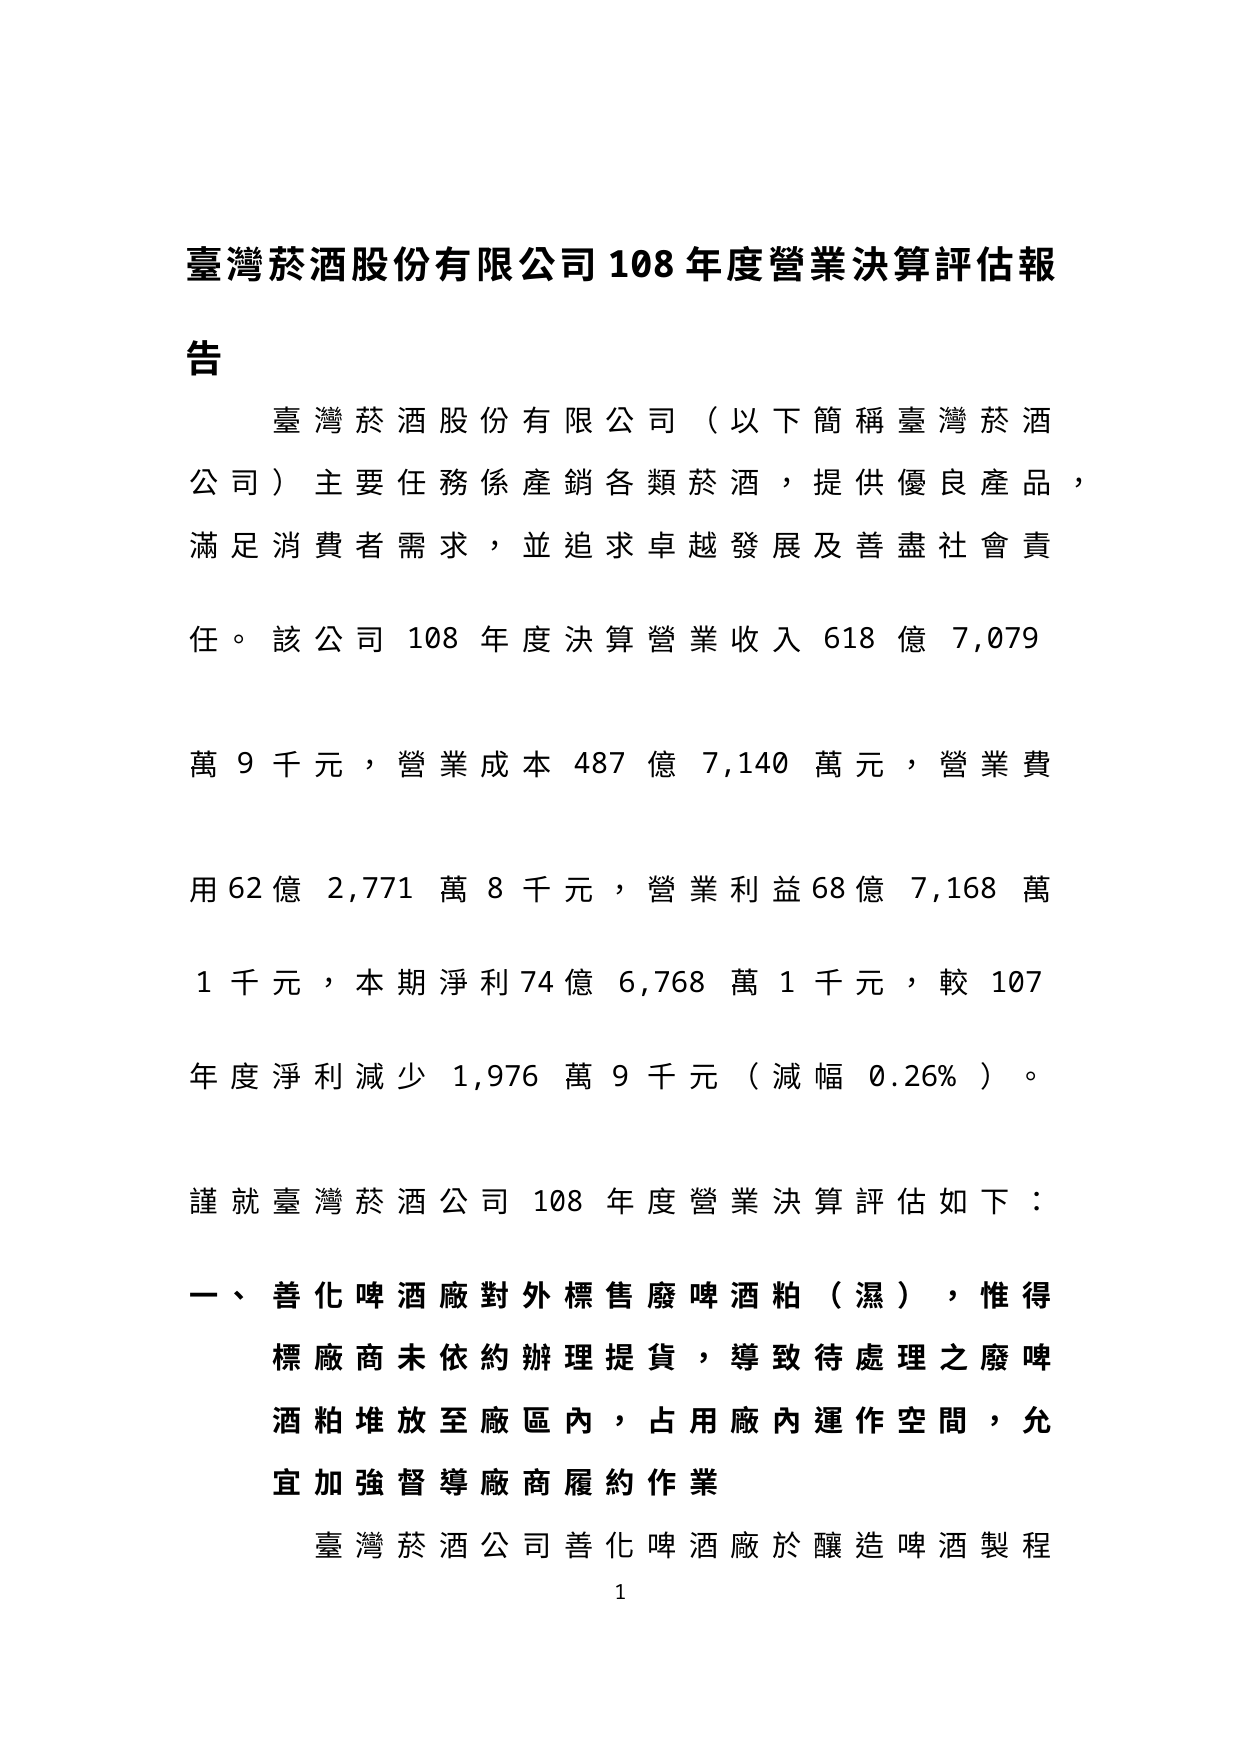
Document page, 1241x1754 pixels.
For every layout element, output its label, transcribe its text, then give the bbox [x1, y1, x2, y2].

text 一、善化啤酒廠對外標售廢啤酒粕（濕），惟得標廠商未依約辦理提貨，導致待處理之廢啤酒粕堆放至廠區內，占用廠內運作空間，允宜加強督導廠商履約作業 [183, 1252, 1058, 1502]
text 臺灣菸酒股份有限公司108年度營業決算評估報告 [183, 189, 1058, 377]
text 臺灣菸酒股份有限公司（以下簡稱臺灣菸酒公司）主要任務係產銷各類菸酒，提供優良產品，滿足消費者需求，並追求卓越發展及善盡社會責任。該公司108年度決算營業收入618億7,079萬9千元，營業成本487億7,140萬元，營業費用62億2,771萬8千元，營業利益68億7,168萬1千元，本期淨利74億6,768萬1千元，較107年度淨利減少1,976萬9千元（減幅0.26%）。謹就臺灣菸酒公司108年度營業決算評估如下： [183, 377, 1058, 1252]
text 臺灣菸酒公司善化啤酒廠於釀造啤酒製程 [242, 1502, 1058, 1564]
